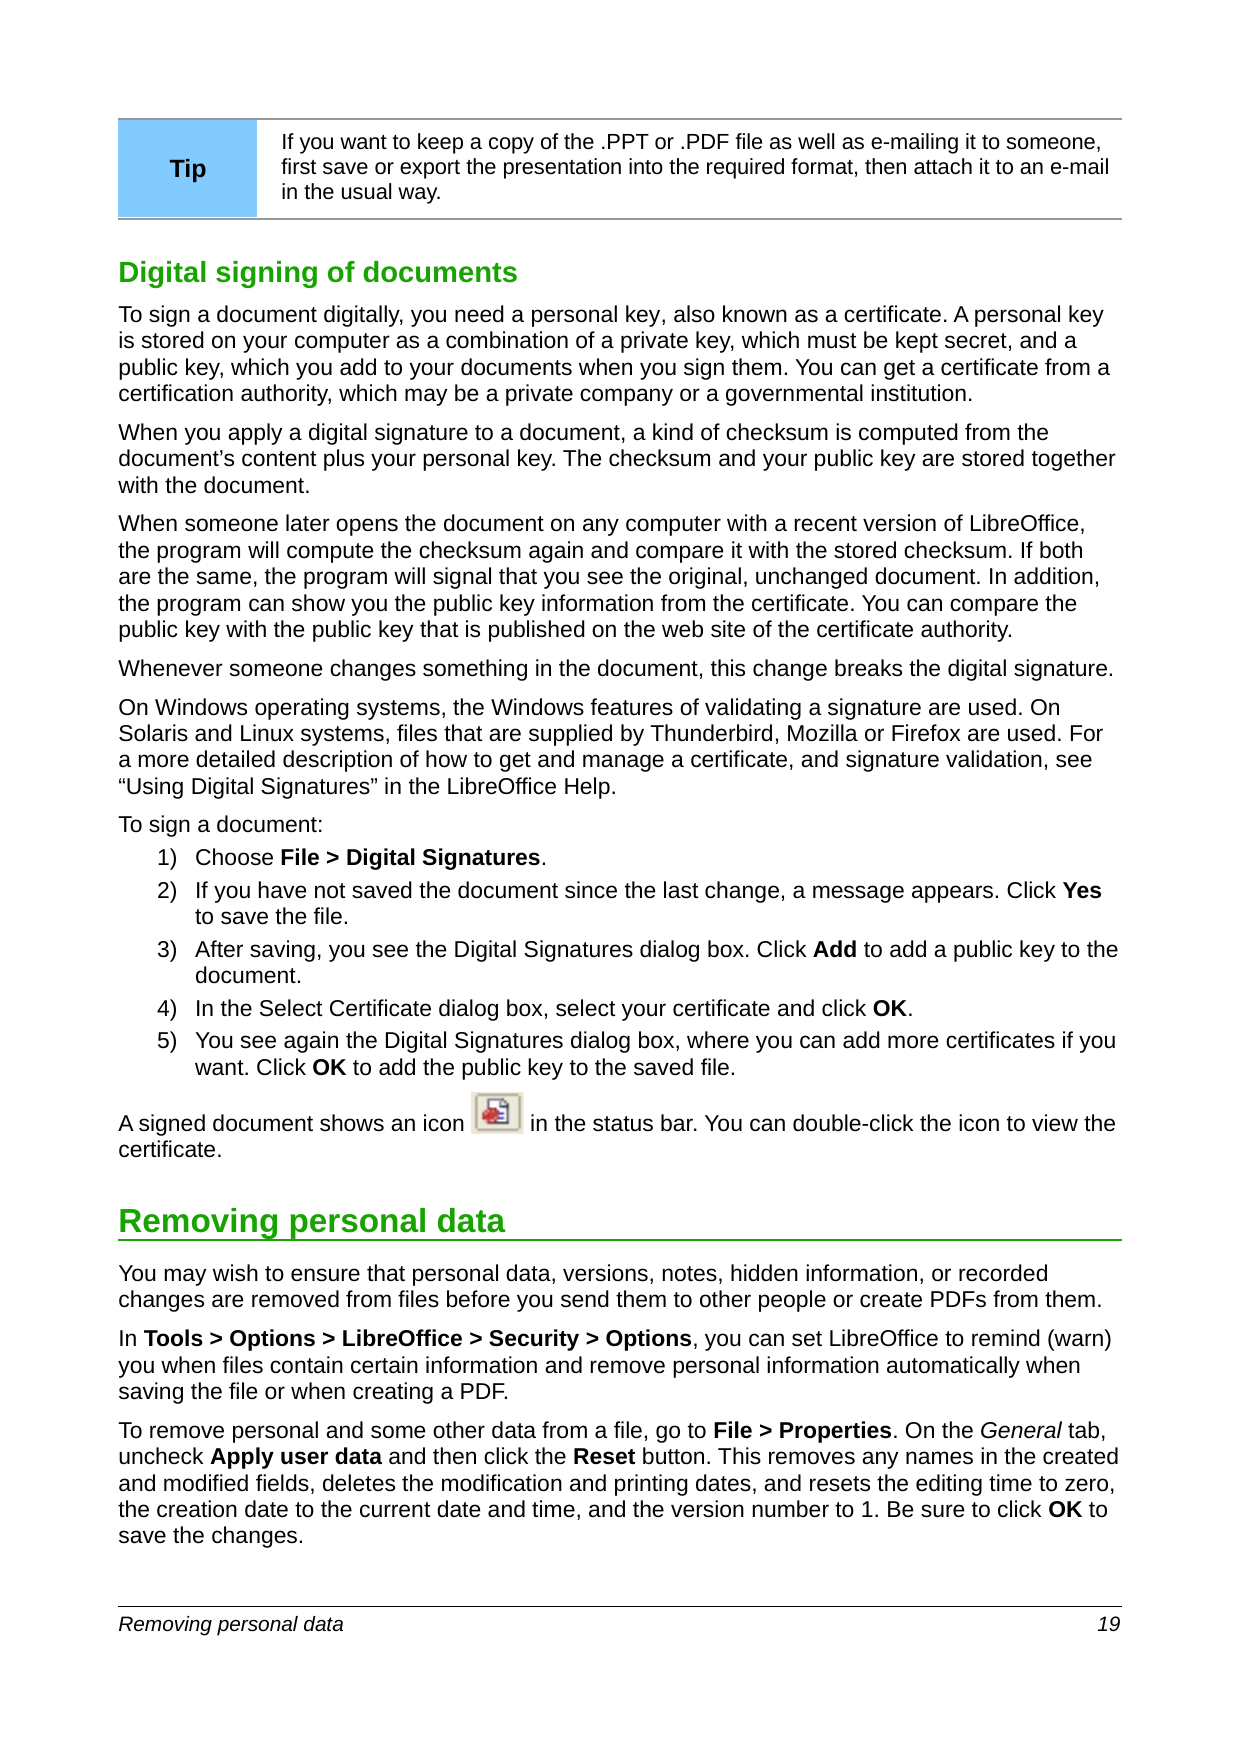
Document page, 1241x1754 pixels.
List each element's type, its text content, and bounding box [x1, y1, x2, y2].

text On Windows operating systems, the Windows features of validating a signature are used. On Solaris and Linux systems, files that are supplied by Thunderbird, Mozilla or Firefox are used. For a more detailed description of how to get and manage a certificate, and signature validation, see “Using Digital Signatures” in the LibreOffice Help. [118, 693, 1122, 799]
list Choose File > Digital Signatures. [177, 844, 1122, 871]
text In Tools > Options > LibreOffice > Security > Options, you can set LibreOffice to remind (warn) you when files contain certain information and remove personal information automatically when saving the file or when creating a PDF. [118, 1325, 1122, 1404]
text A signed document shows an icon in the status bar. You can double-click the icon to view the certificate. [118, 1093, 1122, 1162]
subtitle Digital signing of documents [118, 255, 1122, 288]
list In the Select Certificate dialog box, select your certificate and click OK. [177, 995, 1122, 1021]
picture [471, 1092, 524, 1134]
list To sign a document: [118, 811, 1122, 838]
table_header Tip [118, 120, 257, 217]
text To remove personal and some other data from a file, go to File > Properties. On the General tab, uncheck Apply user data and then click the Reset button. This removes any names in the created and modified fields, deletes the modification and printing dates, and resets the editing time to zero, the creation date to the current date and time, and the version number to 1. Be sure to click OK to save the changes. [118, 1417, 1122, 1549]
text When someone later opens the document on any computer with a recent version of LibreOffice, the program will compute the checksum again and compare it with the stored checksum. If both are the same, the program will signal that you see the original, unchanged document. In addition, the program can show you the public key information from the certificate. You can compare the public key with the public key that is published on the web site of the certificate authority. [118, 510, 1122, 642]
list You see again the Digital Signatures dialog box, where you can add more certificates if you want. Click OK to add the public key to the saved file. [177, 1027, 1122, 1080]
table_header If you want to keep a copy of the .PPT or .PDF file as well as e-mailing it to someone, first save or export the presentation into the required format, then attach it to an e-mail in the usual way. [258, 120, 1122, 217]
list After saving, you see the Digital Signatures dialog box. Click Add to add a public key to the document. [177, 936, 1122, 988]
text When you apply a digital signature to a document, a kind of checksum is computed from the document’s content plus your personal key. The checksum and your public key are stored together with the document. [118, 419, 1122, 498]
text To sign a document digitally, you need a personal key, also known as a certificate. A personal key is stored on your computer as a combination of a private key, which must be kept secret, and a public key, which you add to your documents when you sign them. You can get a certificate from a certification authority, which may be a private company or a governmental institution. [118, 301, 1122, 406]
subtitle Removing personal data [118, 1201, 1122, 1239]
text Whenever someone changes something in the document, this change breaks the digital signature. [118, 655, 1122, 681]
text You may wish to ensure that personal data, versions, notes, hidden information, or recorded changes are removed from files before you send them to other people or create PDFs from them. [118, 1260, 1122, 1313]
list If you have not saved the document since the last change, a message appears. Click Yes to save the file. [177, 877, 1122, 929]
